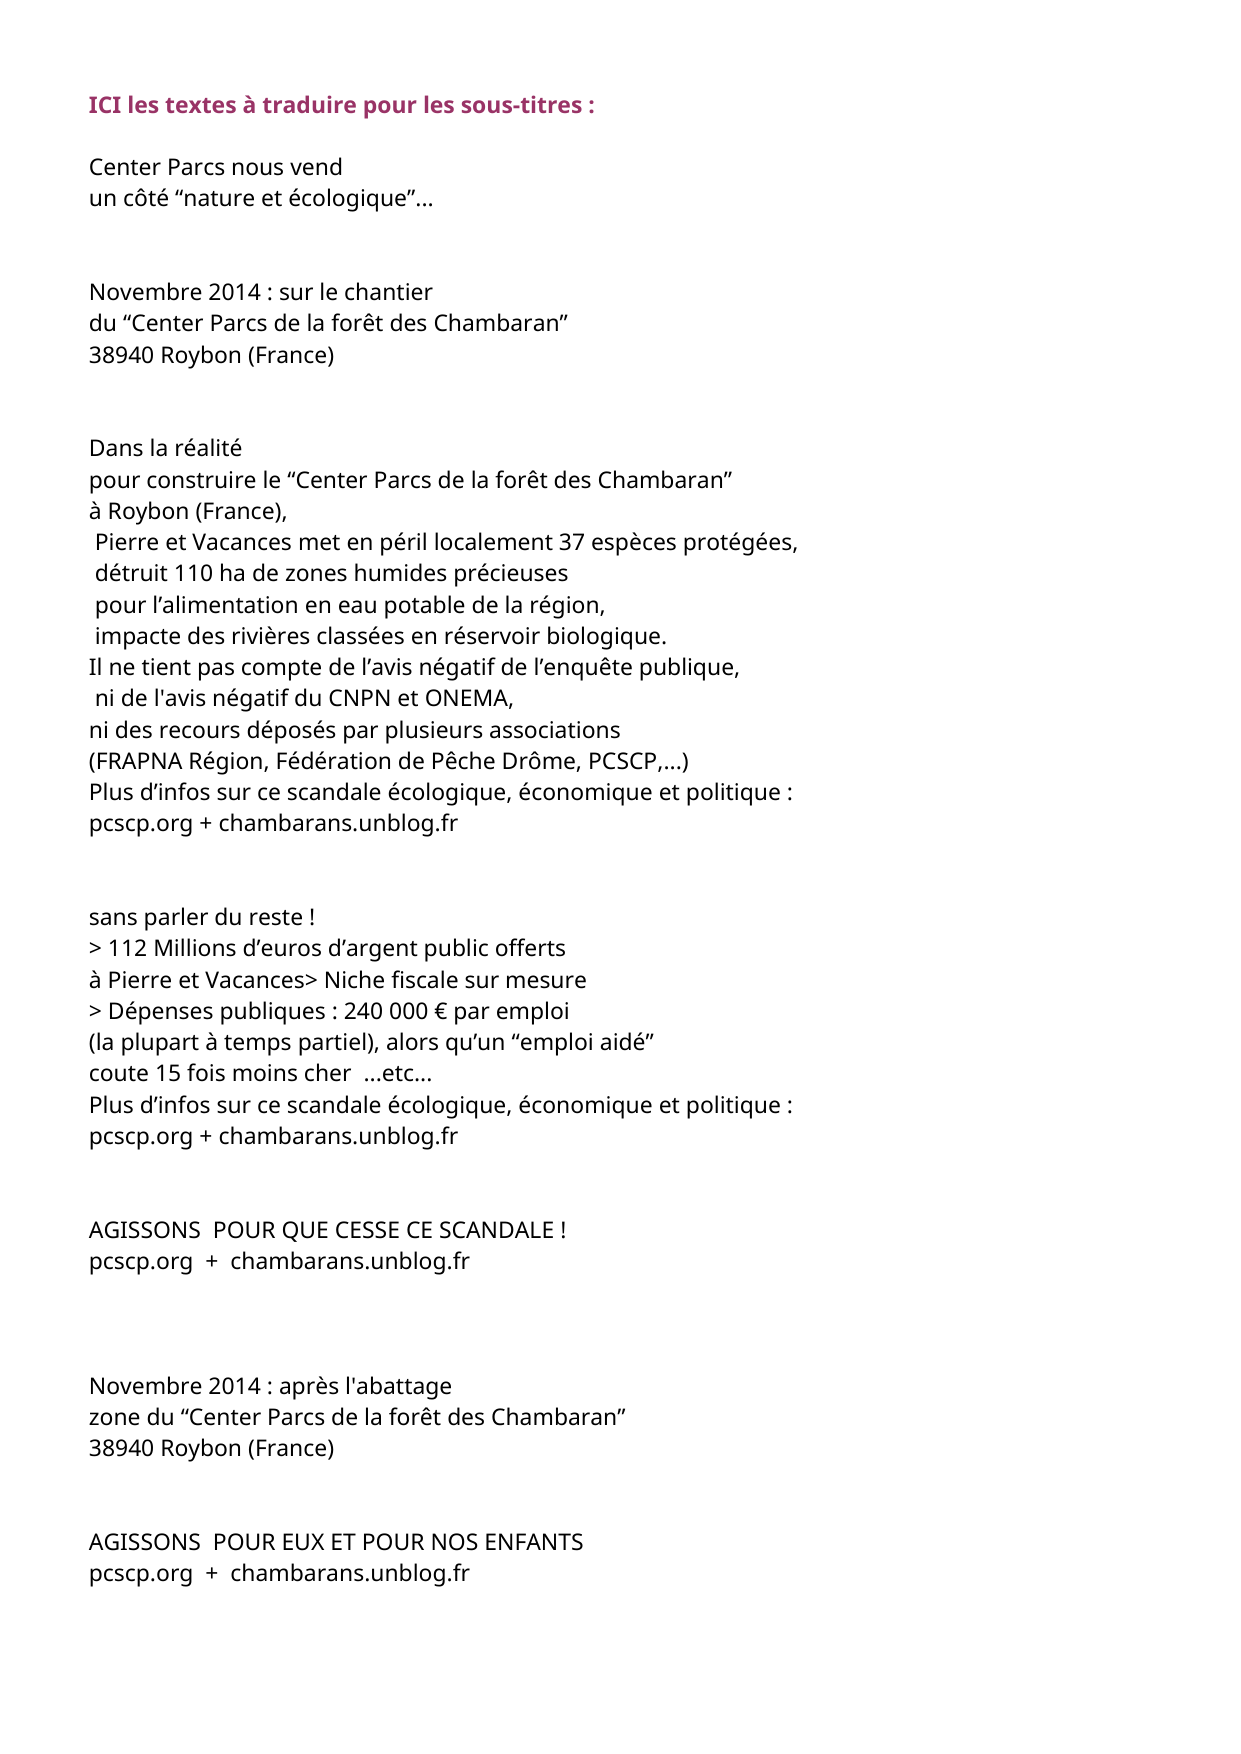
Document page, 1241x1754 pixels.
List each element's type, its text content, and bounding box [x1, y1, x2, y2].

text Dans la réalité [89, 432, 1152, 464]
text sans parler du reste ! [89, 901, 1152, 932]
text ni de l'avis négatif du CNPN et ONEMA, [89, 682, 1152, 714]
text (FRAPNA Région, Fédération de Pêche Drôme, PCSCP,...) [89, 745, 1152, 776]
text à Roybon (France), [89, 495, 1152, 526]
text 38940 Roybon (France) [89, 339, 1152, 370]
text Il ne tient pas compte de l’avis négatif de l’enquête publique, [89, 651, 1152, 682]
text > 112 Millions d’euros d’argent public offerts [89, 932, 1152, 964]
text AGISSONS POUR QUE CESSE CE SCANDALE ! [89, 1214, 1152, 1245]
text AGISSONS POUR EUX ET POUR NOS ENFANTS [89, 1526, 1152, 1557]
text pcscp.org + chambarans.unblog.fr [89, 1557, 1152, 1589]
text coute 15 fois moins cher ...etc... [89, 1057, 1152, 1089]
text du “Center Parcs de la forêt des Chambaran” [89, 307, 1152, 339]
text ICI les textes à traduire pour les sous-titres : [89, 89, 1152, 120]
text pcscp.org + chambarans.unblog.fr [89, 807, 1152, 839]
text (la plupart à temps partiel), alors qu’un “emploi aidé” [89, 1026, 1152, 1057]
text détruit 110 ha de zones humides précieuses [89, 557, 1152, 589]
text zone du “Center Parcs de la forêt des Chambaran” [89, 1401, 1152, 1432]
text pour l’alimentation en eau potable de la région, [89, 589, 1152, 620]
text un côté “nature et écologique”... [89, 182, 1152, 214]
text Pierre et Vacances met en péril localement 37 espèces protégées, [89, 526, 1152, 557]
text 38940 Roybon (France) [89, 1432, 1152, 1464]
text impacte des rivières classées en réservoir biologique. [89, 620, 1152, 651]
text ni des recours déposés par plusieurs associations [89, 714, 1152, 745]
text Novembre 2014 : après l'abattage [89, 1370, 1152, 1401]
text pcscp.org + chambarans.unblog.fr [89, 1245, 1152, 1276]
text Plus d’infos sur ce scandale écologique, économique et politique : [89, 1089, 1152, 1120]
text > Dépenses publiques : 240 000 € par emploi [89, 995, 1152, 1026]
text Novembre 2014 : sur le chantier [89, 276, 1152, 307]
text Plus d’infos sur ce scandale écologique, économique et politique : [89, 776, 1152, 807]
text à Pierre et Vacances> Niche fiscale sur mesure [89, 964, 1152, 995]
text Center Parcs nous vend [89, 151, 1152, 182]
text pour construire le “Center Parcs de la forêt des Chambaran” [89, 464, 1152, 495]
text pcscp.org + chambarans.unblog.fr [89, 1120, 1152, 1151]
